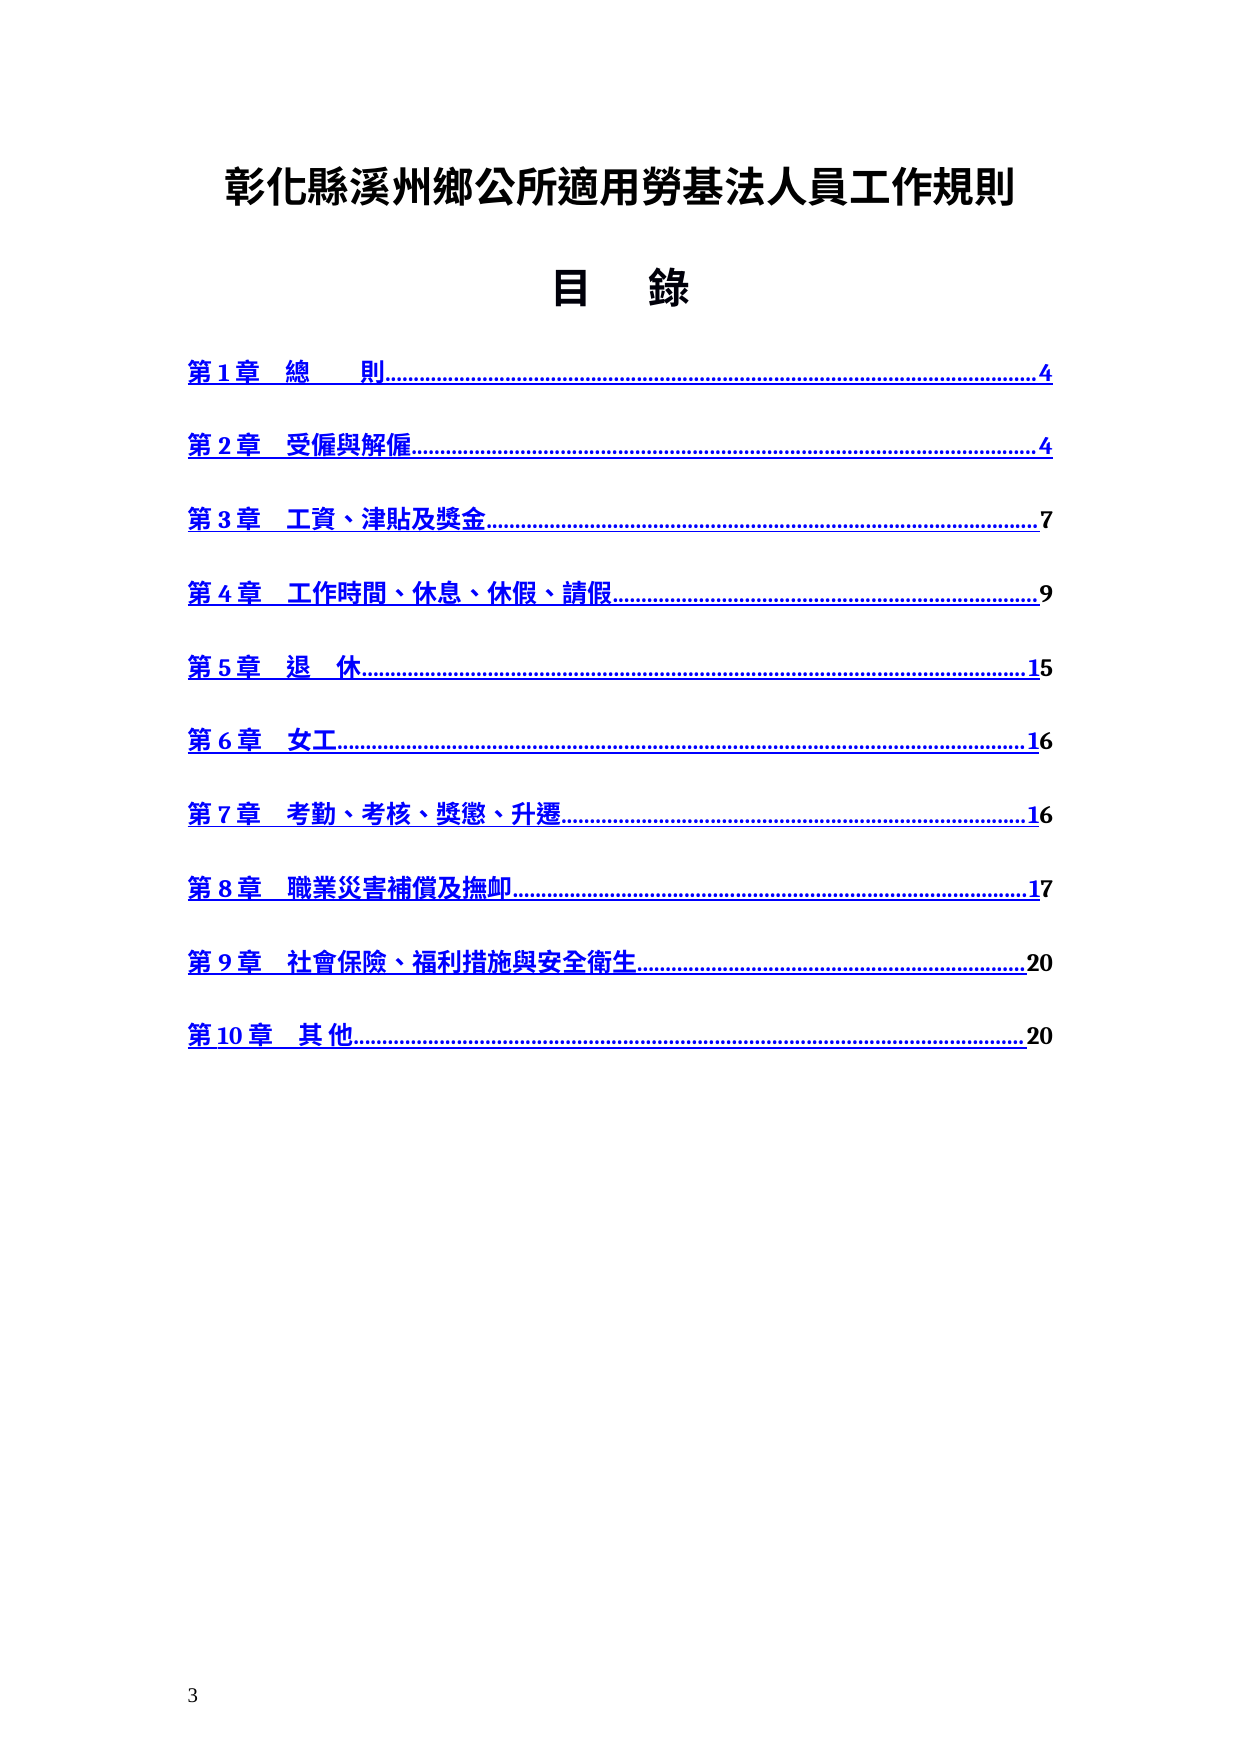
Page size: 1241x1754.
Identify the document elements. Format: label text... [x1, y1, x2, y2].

text 第 9 章 社會保險、福利措施與安全衛生 20 [187, 942, 1053, 978]
text [187, 384, 1053, 388]
text 目 錄 [187, 260, 1053, 314]
text 第 2 章 受僱與解僱 4 [187, 426, 1053, 457]
text 第 1 章 總 則 4 [187, 352, 1053, 383]
text 第 6 章 女工 16 [187, 721, 1053, 757]
text 第 3 章 工資、津貼及獎金 7 [187, 499, 1053, 536]
text 第 4 章 工作時間、休息、休假、請假 9 [187, 573, 1053, 609]
text 第 7 章 考勤、考核、獎懲、升遷 16 [187, 794, 1053, 831]
text 第 8 章 職業災害補償及撫卹 17 [187, 868, 1053, 904]
text 彰化縣溪州鄉公所適用勞基法人員工作規則 [187, 169, 1053, 210]
text 第10 章 其 他 20 [187, 1016, 1053, 1052]
text [187, 458, 1053, 462]
text 第 5 章 退 休 15 [187, 647, 1053, 683]
